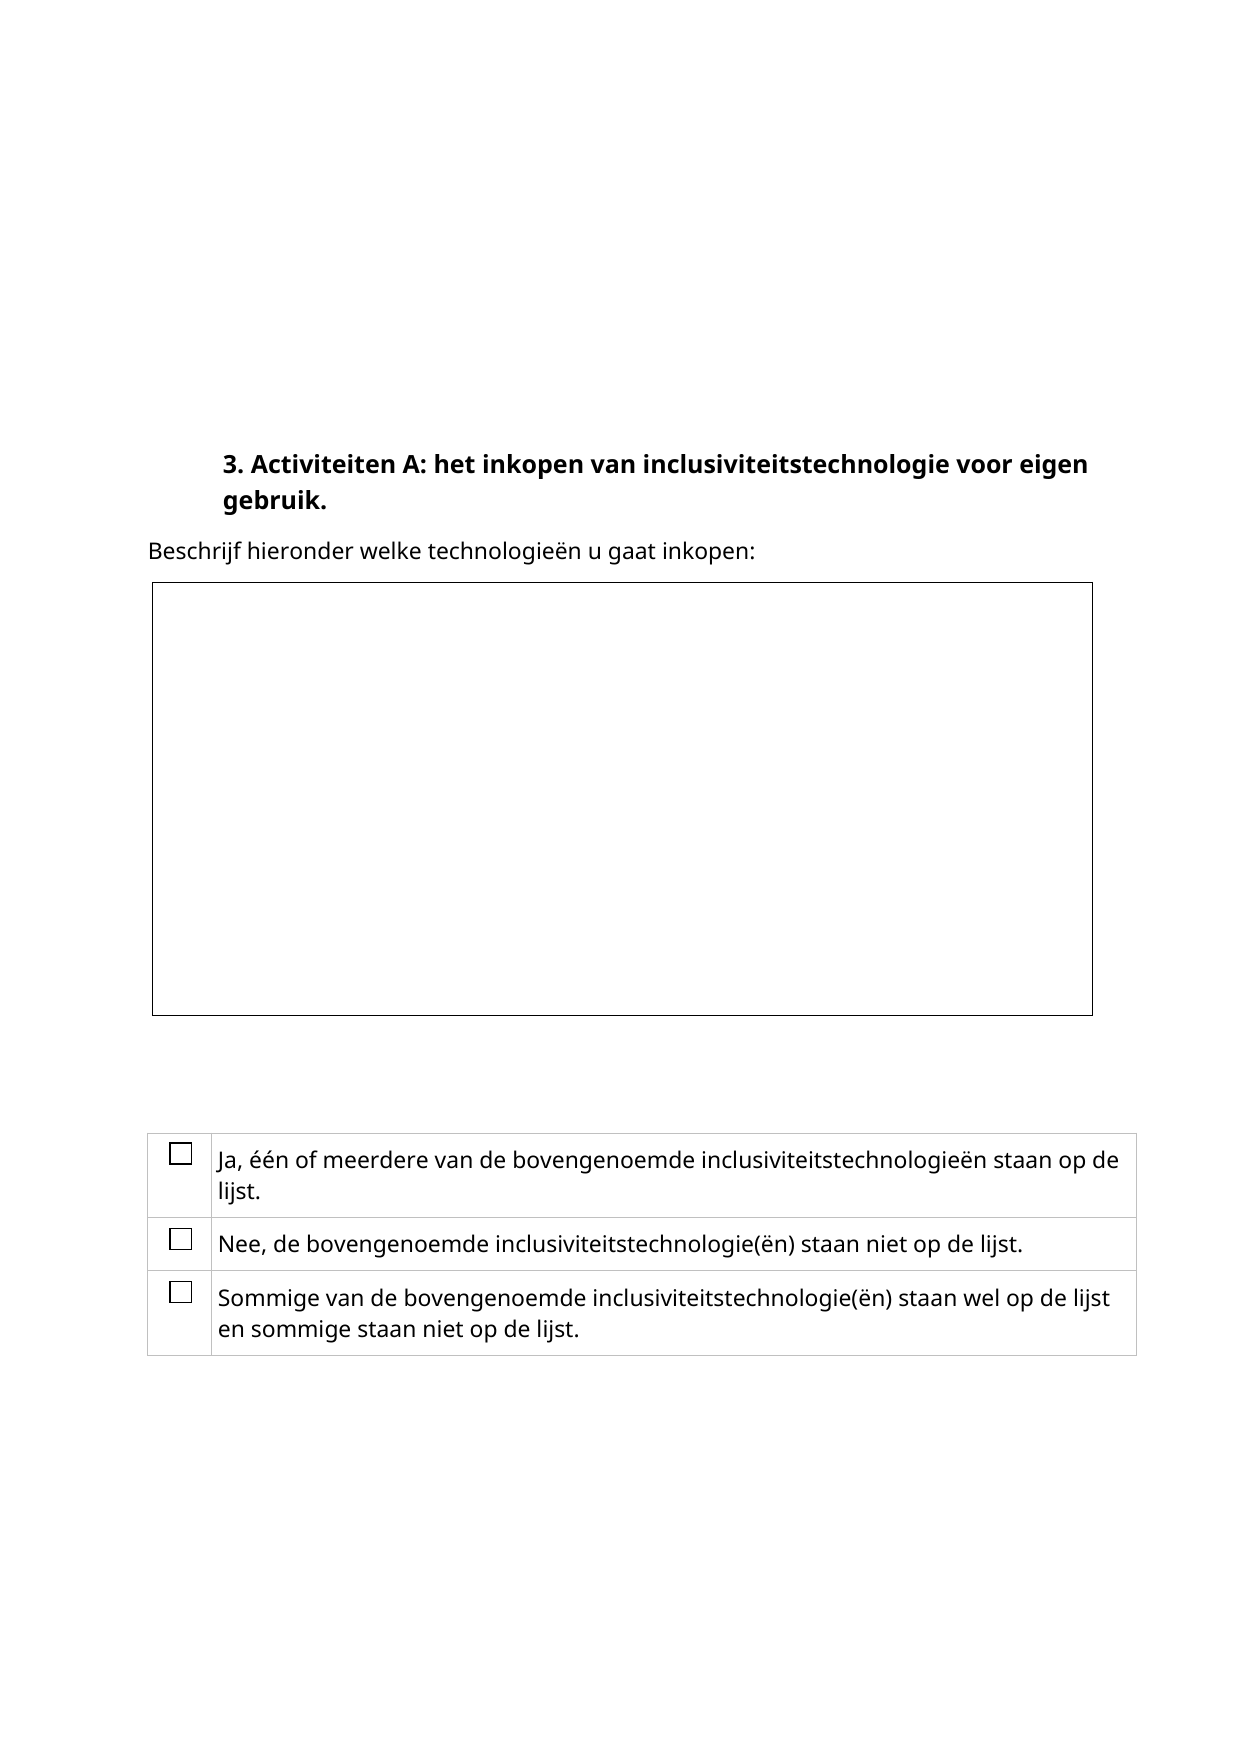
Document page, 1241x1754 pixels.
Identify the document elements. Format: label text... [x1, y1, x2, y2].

table_cell [148, 1271, 211, 1354]
text [153, 583, 1092, 1015]
table_header Ja, één of meerdere van de bovengenoemde inclusiviteitstechnologieën staan op de lijst. [212, 1134, 1136, 1217]
text Beschrijf hieronder welke technologieën u gaat inkopen: [148, 535, 1093, 566]
text 3. Activiteiten A: het inkopen van inclusiviteitstechnologie voor eigen gebruik. [223, 446, 1093, 516]
table_cell Nee, de bovengenoemde inclusiviteitstechnologie(ën) staan niet op de lijst. [212, 1218, 1136, 1270]
table_cell Sommige van de bovengenoemde inclusiviteitstechnologie(ën) staan wel op de lijst en sommige staan niet op de lijst. [212, 1271, 1136, 1354]
table_header [148, 1134, 211, 1217]
table_cell [148, 1218, 211, 1270]
